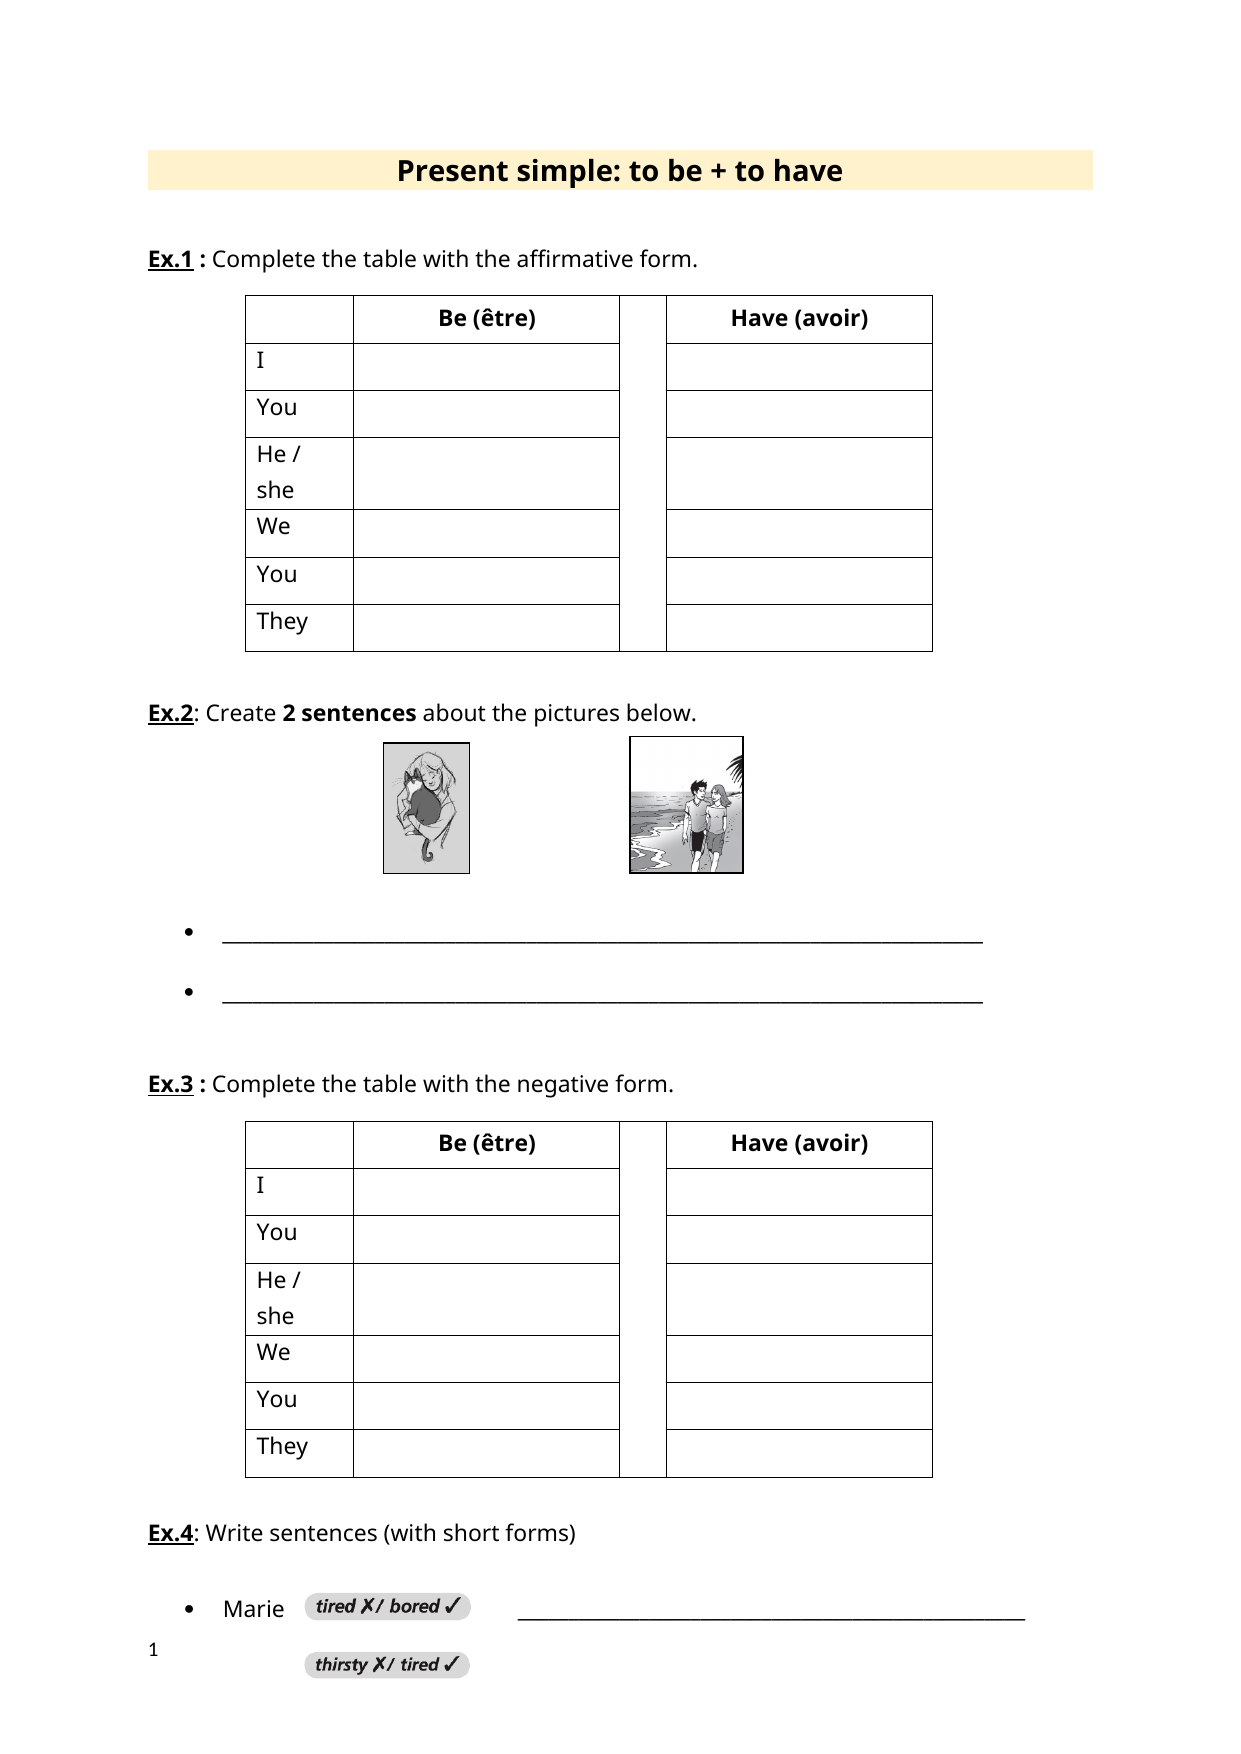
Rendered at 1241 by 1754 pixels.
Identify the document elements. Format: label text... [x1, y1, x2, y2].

table_cell He / she [246, 1264, 353, 1335]
table_cell I [246, 344, 353, 390]
text Ex.4: Write sentences (with short forms) [148, 1517, 1093, 1548]
table_cell [667, 1430, 932, 1477]
table_cell [667, 1383, 932, 1429]
table_cell [354, 1383, 619, 1429]
table_header Have (avoir) [667, 1122, 932, 1168]
table_cell [354, 558, 619, 604]
table_cell [354, 438, 619, 509]
text Present simple: to be + to have [148, 150, 1093, 190]
table_cell [667, 344, 932, 390]
table_header [620, 296, 666, 651]
table_cell He / she [246, 438, 353, 509]
table_cell We [246, 510, 353, 557]
table_cell [667, 1336, 932, 1382]
table_header [246, 1122, 353, 1168]
text Ex.3 : Complete the table with the negative form. [148, 1068, 1093, 1099]
list ___________________________________________________________________________ [185, 915, 1093, 947]
table_cell [667, 605, 932, 651]
table_cell [354, 1216, 619, 1263]
table_header Be (être) [354, 296, 619, 343]
table_cell [667, 438, 932, 509]
table_cell [354, 510, 619, 557]
table_header [620, 1122, 666, 1477]
text Ex.1 : Complete the table with the affirmative form. [148, 207, 1093, 274]
table_cell I [246, 1169, 353, 1215]
text Ex.2: Create 2 sentences about the pictures below. [148, 697, 1093, 728]
table_cell They [246, 1430, 353, 1477]
table_cell You [246, 1383, 353, 1429]
table_header Be (être) [354, 1122, 619, 1168]
table_cell We [246, 1336, 353, 1382]
table_cell You [246, 1216, 353, 1263]
table_cell You [246, 558, 353, 604]
table_cell [667, 558, 932, 604]
table_cell [354, 1169, 619, 1215]
table_cell [354, 344, 619, 390]
table_cell You [246, 391, 353, 437]
table_cell [354, 605, 619, 651]
list Marie __________________________________________________ [476, 1593, 1093, 1624]
table_cell They [246, 605, 353, 651]
table_cell [667, 391, 932, 437]
table_cell [667, 1216, 932, 1263]
table_cell [667, 510, 932, 557]
table_cell [354, 391, 619, 437]
table_header Have (avoir) [667, 296, 932, 343]
table_header [246, 296, 353, 343]
table_cell [354, 1430, 619, 1477]
table_cell [354, 1336, 619, 1382]
table_cell [667, 1169, 932, 1215]
list Marie __________________________________________________ [185, 1593, 301, 1624]
table_cell [354, 1264, 619, 1335]
table_cell [667, 1264, 932, 1335]
list ___________________________________________________________________________ [185, 976, 1093, 1008]
